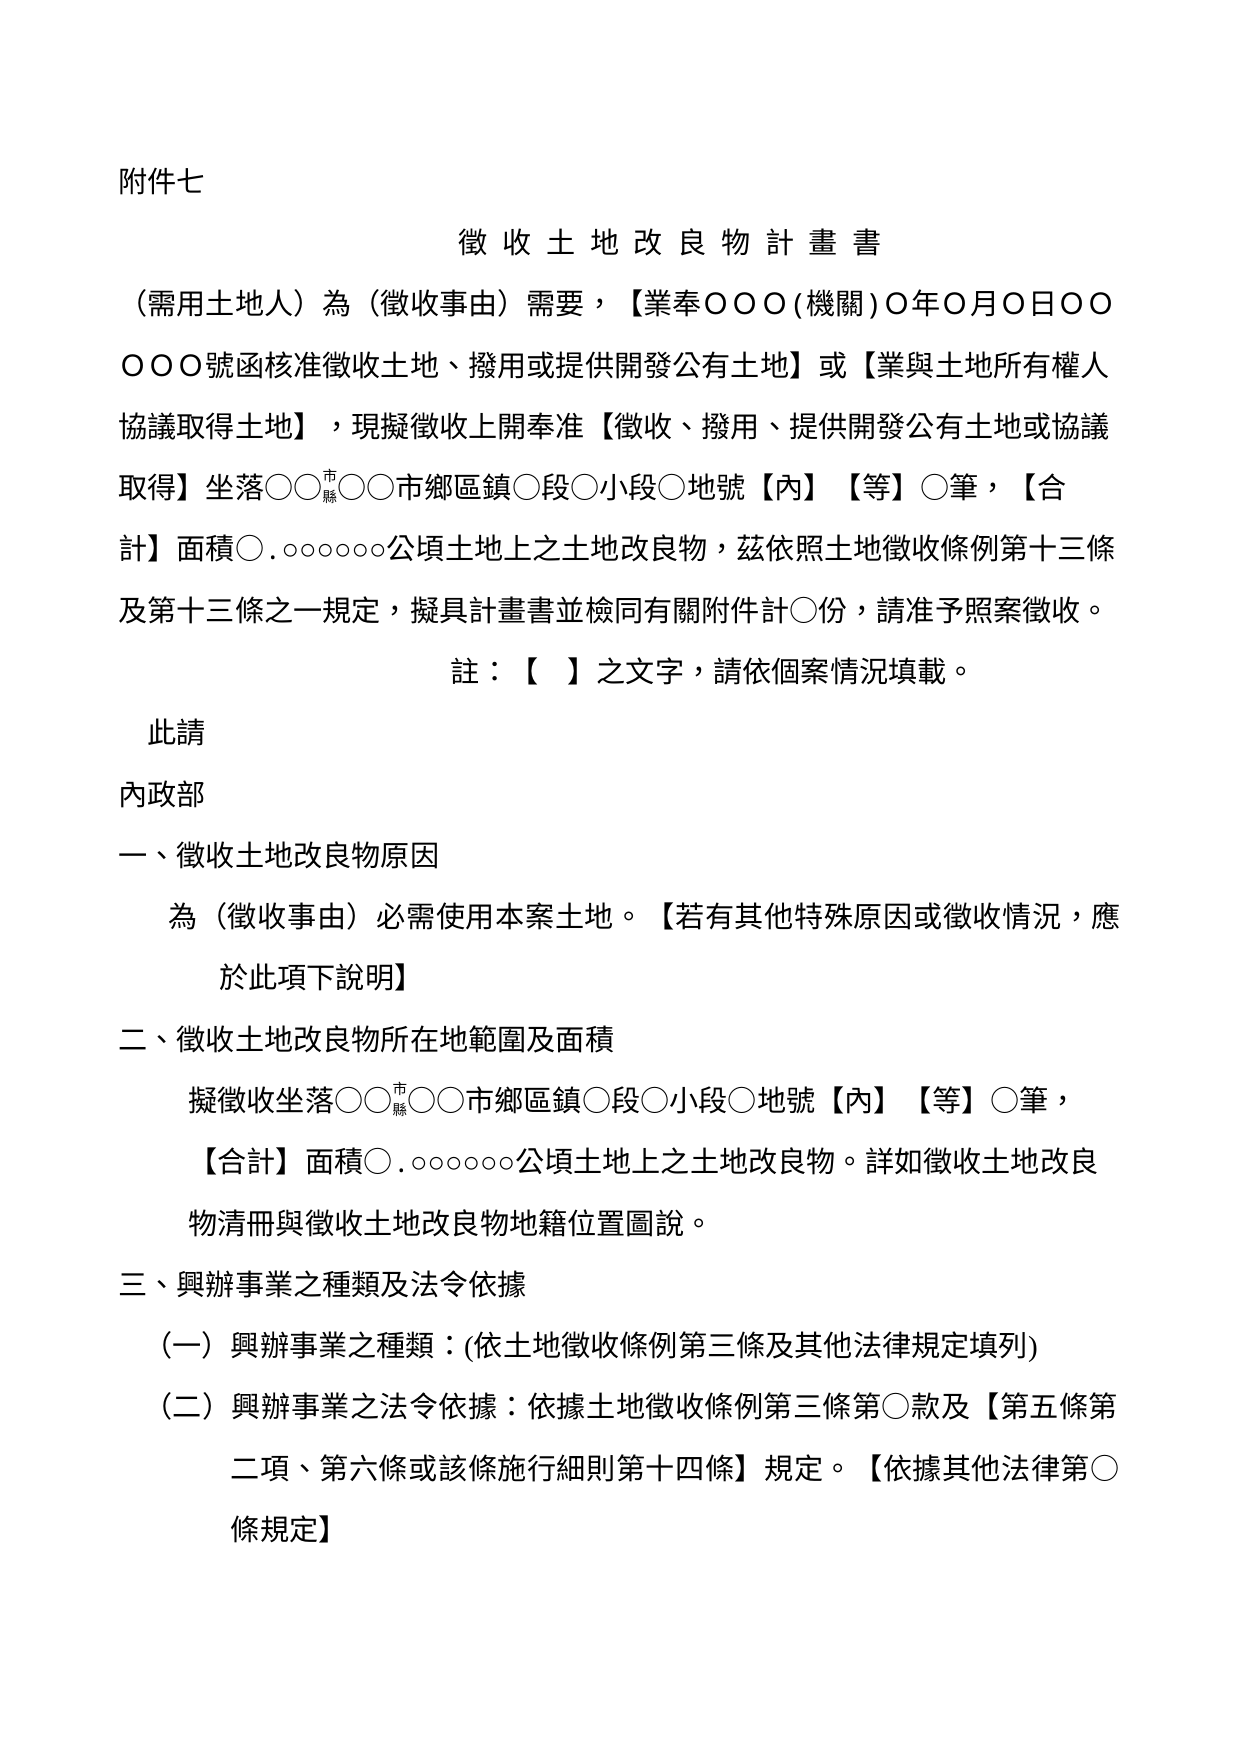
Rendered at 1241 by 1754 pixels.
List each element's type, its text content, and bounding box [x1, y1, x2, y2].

text 二、徵收土地改良物所在地範圍及面積 [118, 1016, 1122, 1058]
text 擬徵收坐落○○市縣○○市鄉區鎮○段○小段○地號【內】【等】○筆，【合計】面積○.○○○○○○公頃土地上之土地改良物。詳如徵收土地改良物清冊與徵收土地改良物地籍位置圖說。 [188, 1077, 1122, 1242]
text （二）興辦事業之法令依據：依據土地徵收條例第三條第○款及【第五條第二項、第六條或該條施行細則第十四條】規定。【依據其他法律第○條規定】 [143, 1384, 1122, 1549]
text （需用土地人）為（徵收事由）需要，【業奉ＯＯＯ(機關)Ｏ年Ｏ月Ｏ日ＯＯＯＯＯ號函核准徵收土地、撥用或提供開發公有土地】或【業與土地所有權人協議取得土地】，現擬徵收上開奉准【徵收、撥用、提供開發公有土地或協議取得】坐落○○市縣○○市鄉區鎮○段○小段○地號【內】【等】○筆，【合計】面積○.○○○○○○公頃土地上之土地改良物，茲依照土地徵收條例第十三條及第十三條之一規定，擬具計畫書並檢同有關附件計○份，請准予照案徵收。 [118, 281, 1122, 629]
text 註：【 】之文字，請依個案情況填載。 [118, 648, 1122, 691]
text 一、徵收土地改良物原因 [118, 832, 1122, 875]
text 內政部 [118, 771, 1122, 813]
text 三、興辦事業之種類及法令依據 [118, 1261, 1122, 1304]
text （一）興辦事業之種類：(依土地徵收條例第三條及其他法律規定填列) [143, 1323, 1122, 1365]
text 徵 收 土 地 改 良 物 計 畫 書 [218, 219, 1122, 262]
text 附件七 [118, 158, 1122, 201]
text 此請 [118, 710, 1122, 752]
text 為（徵收事由）必需使用本案土地。【若有其他特殊原因或徵收情況，應於此項下說明】 [168, 894, 1122, 997]
